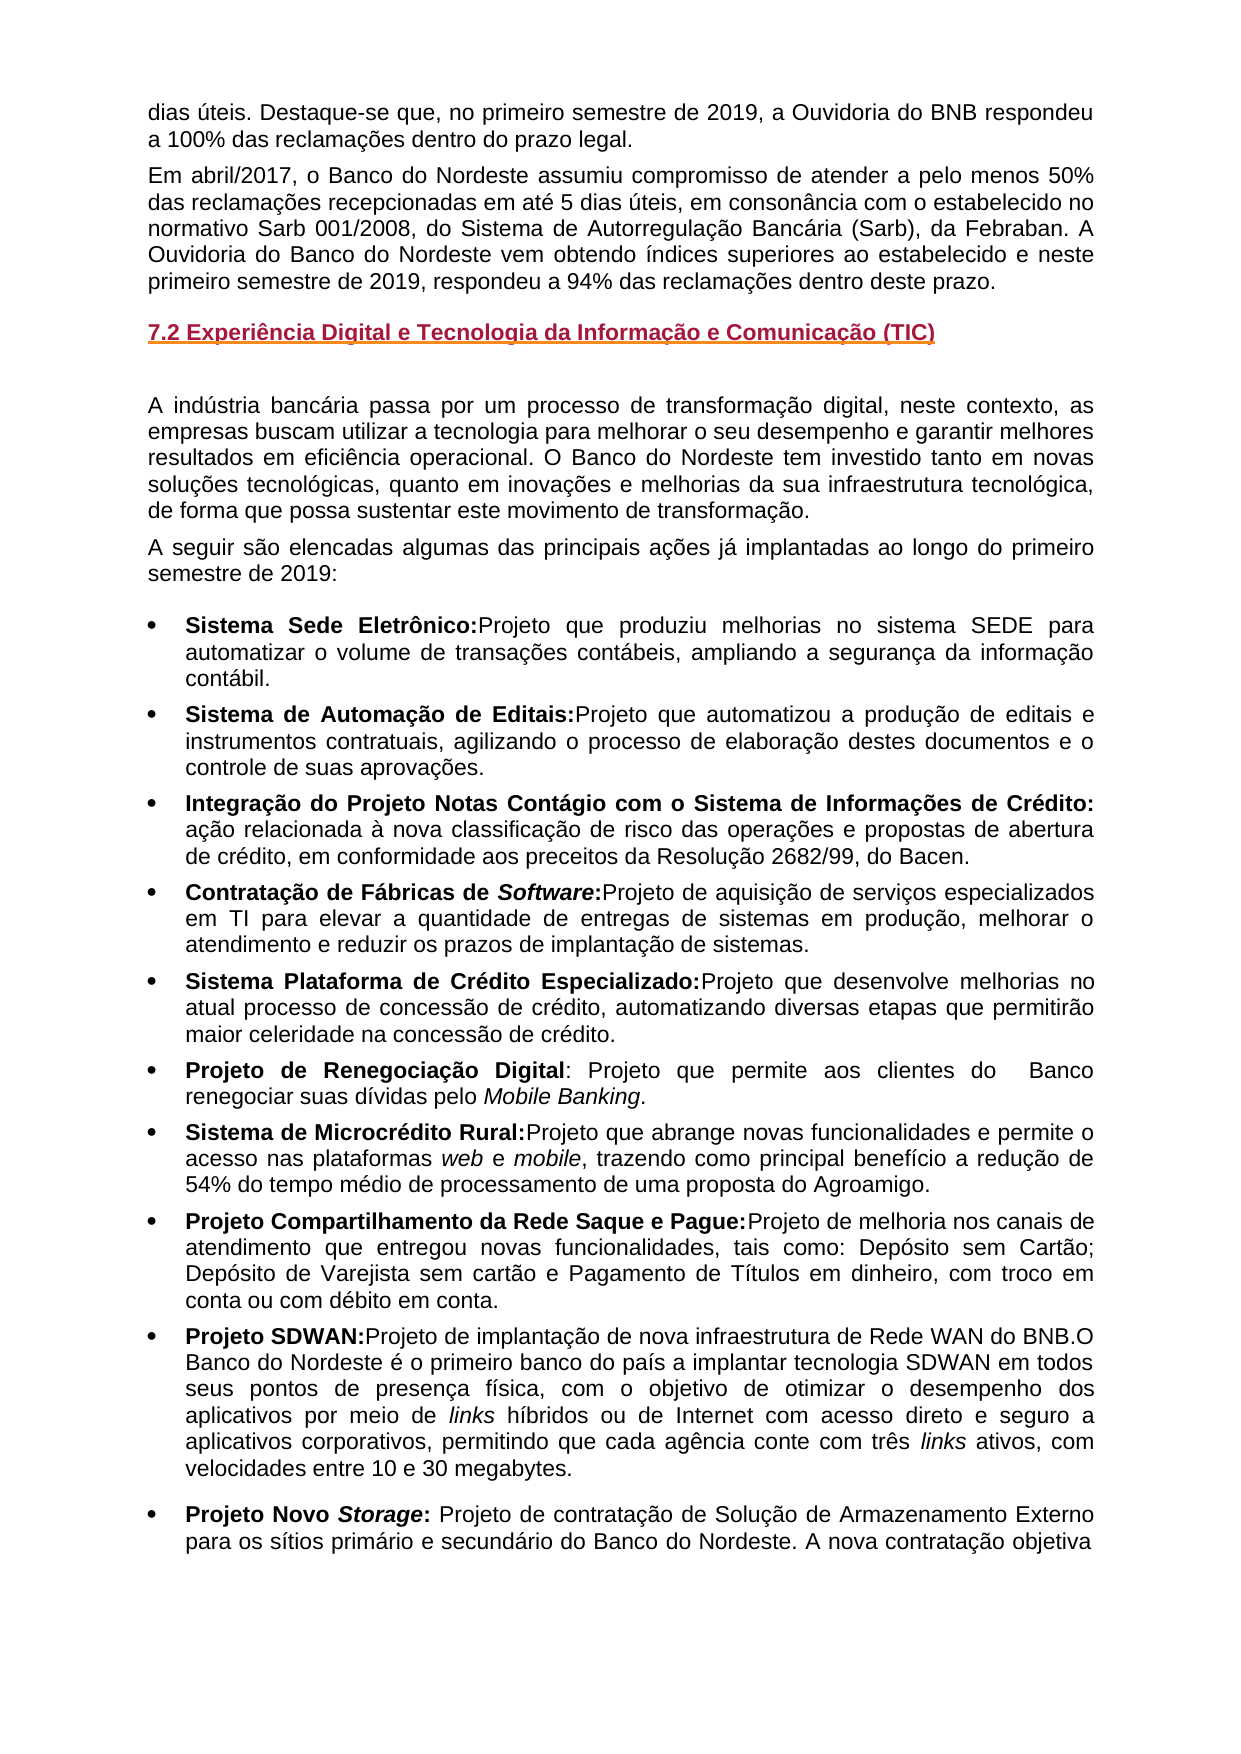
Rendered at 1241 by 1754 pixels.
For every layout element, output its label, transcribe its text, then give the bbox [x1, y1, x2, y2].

list Sistema Sede Eletrônico:Projeto que produziu melhorias no sistema SEDE para automatizar o volume de transações contábeis, ampliando a segurança da informação contábil. [148, 612, 1094, 691]
list Projeto Novo Storage: Projeto de contratação de Solução de Armazenamento Externo para os sítios primário e secundário do Banco do Nordeste. A nova contratação objetiva [148, 1501, 1095, 1554]
subtitle Sistema de Microcrédito Rural:Projeto que abrange novas funcionalidades e permite o acesso nas plataformas web e mobile, trazendo como principal benefício a redução de 54% do tempo médio de processamento de uma proposta do Agroamigo. [148, 1119, 1094, 1198]
list Integração do Projeto Notas Contágio com o Sistema de Informações de Crédito: ação relacionada à nova classificação de risco das operações e propostas de abertura de crédito, em conformidade aos preceitos da Resolução 2682/99, do Bacen. [148, 790, 1095, 869]
list Sistema de Automação de Editais:Projeto que automatizou a produção de editais e instrumentos contratuais, agilizando o processo de elaboração destes documentos e o controle de suas aprovações. [148, 701, 1095, 780]
text A indústria bancária passa por um processo de transformação digital, neste contexto, as empresas buscam utilizar a tecnologia para melhorar o seu desempenho e garantir melhores resultados em eficiência operacional. O Banco do Nordeste tem investido tanto em novas soluções tecnológicas, quanto em inovações e melhorias da sua infraestrutura tecnológica, de forma que possa sustentar este movimento de transformação. [148, 392, 1095, 523]
text A seguir são elencadas algumas das principais ações já implantadas ao longo do primeiro semestre de 2019: [148, 533, 1095, 586]
text Em abril/2017, o Banco do Nordeste assumiu compromisso de atender a pelo menos 50% das reclamações recepcionadas em até 5 dias úteis, em consonância com o estabelecido no normativo Sarb 001/2008, do Sistema de Autorregulação Bancária (Sarb), da Febraban. A Ouvidoria do Banco do Nordeste vem obtendo índices superiores ao estabelecido e neste primeiro semestre de 2019, respondeu a 94% das reclamações dentro deste prazo. [148, 162, 1095, 294]
list Projeto SDWAN:Projeto de implantação de nova infraestrutura de Rede WAN do BNB.O Banco do Nordeste é o primeiro banco do país a implantar tecnologia SDWAN em todos seus pontos de presença física, com o objetivo de otimizar o desempenho dos aplicativos por meio de links híbridos ou de Internet com acesso direto e seguro a aplicativos corporativos, permitindo que cada agência conte com três links ativos, com velocidades entre 10 e 30 megabytes. [148, 1323, 1094, 1481]
list Projeto Compartilhamento da Rede Saque e Pague:Projeto de melhoria nos canais de atendimento que entregou novas funcionalidades, tais como: Depósito sem Cartão; Depósito de Varejista sem cartão e Pagamento de Títulos em dinheiro, com troco em conta ou com débito em conta. [148, 1208, 1095, 1313]
list Sistema Plataforma de Crédito Especializado:Projeto que desenvolve melhorias no atual processo de concessão de crédito, automatizando diversas etapas que permitirão maior celeridade na concessão de crédito. [148, 968, 1095, 1047]
subtitle Contratação de Fábricas de Software:Projeto de aquisição de serviços especializados em TI para elevar a quantidade de entregas de sistemas em produção, melhorar o atendimento e reduzir os prazos de implantação de sistemas. [148, 879, 1095, 958]
text dias úteis. Destaque-se que, no primeiro semestre de 2019, a Ouvidoria do BNB respondeu a 100% das reclamações dentro do prazo legal. [148, 99, 1095, 152]
list Experiência Digital e Tecnologia da Informação e Comunicação (TIC) [148, 319, 1180, 345]
list Projeto de Renegociação Digital: Projeto que permite aos clientes do Banco renegociar suas dívidas pelo Mobile Banking. [148, 1057, 1094, 1109]
